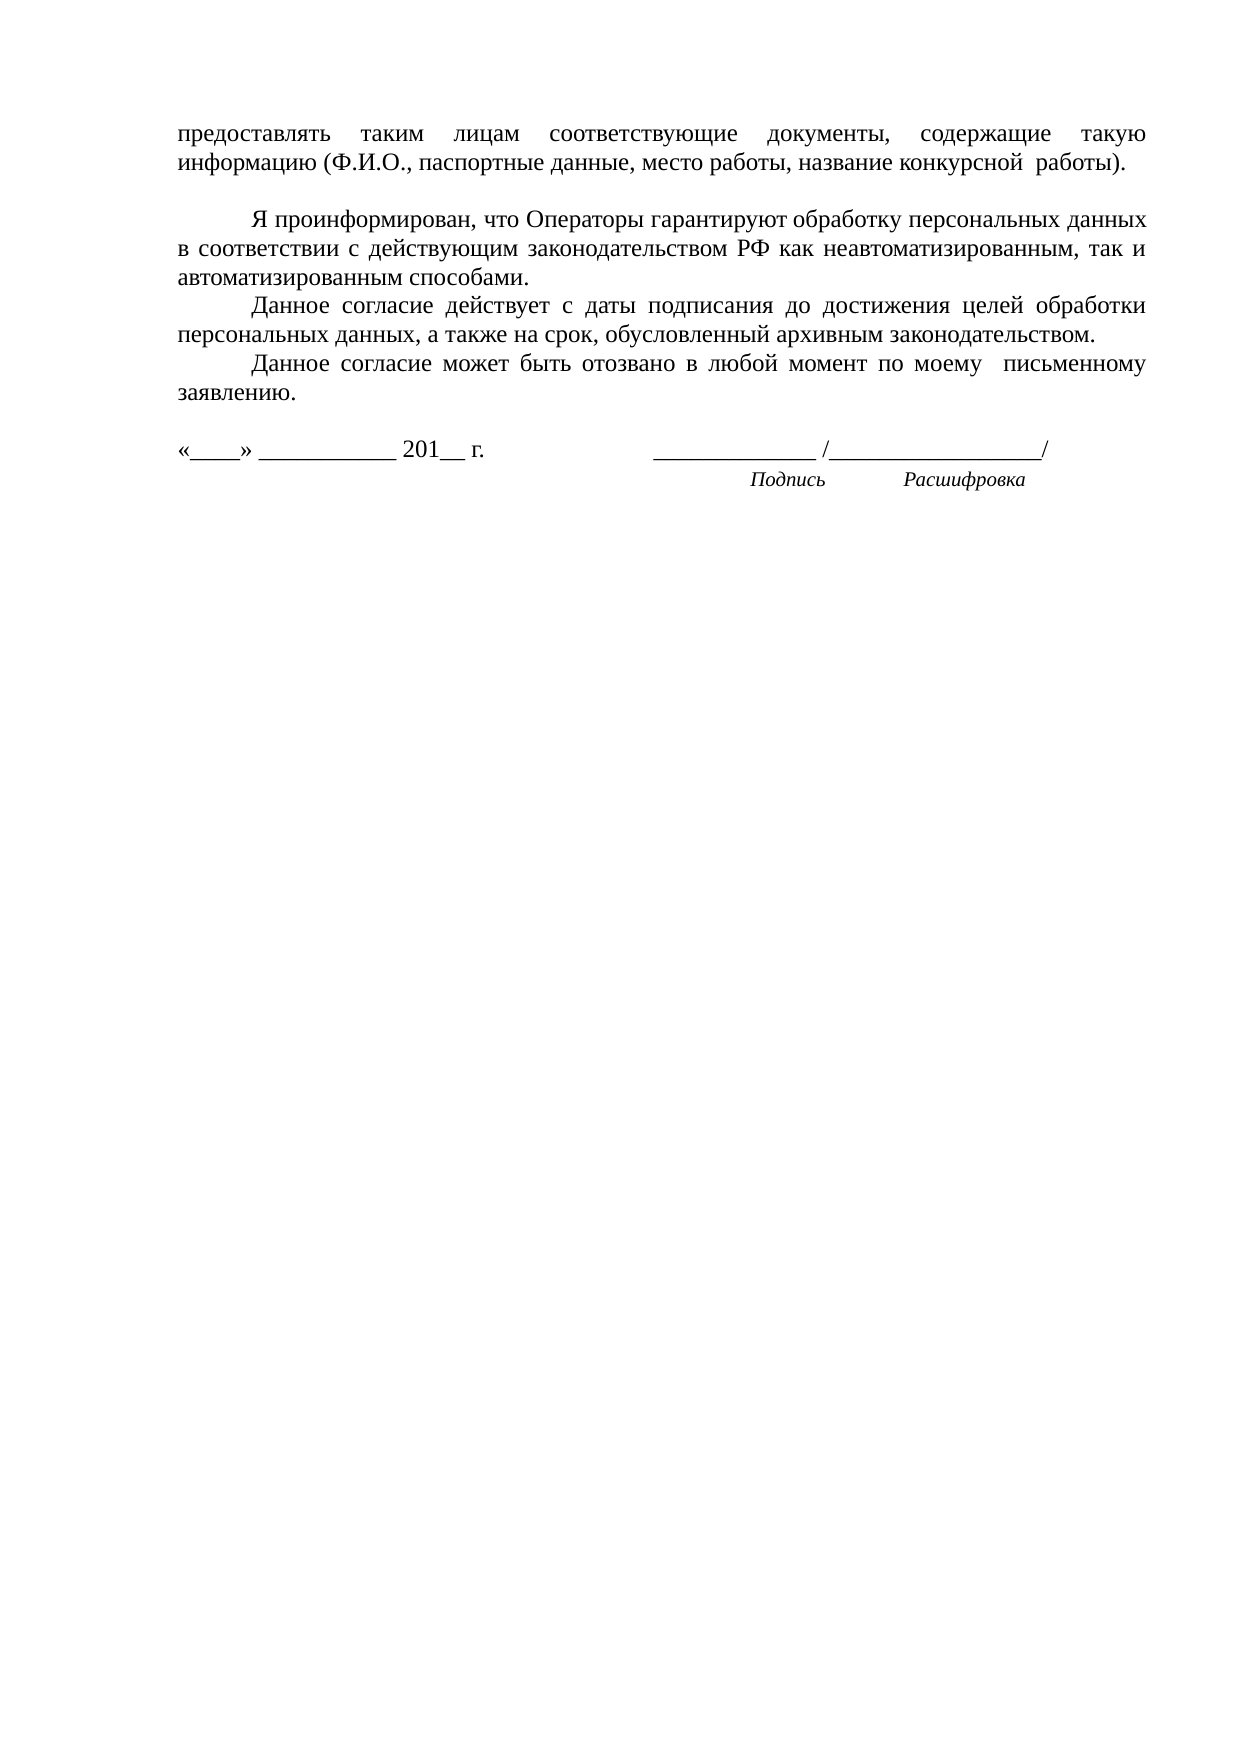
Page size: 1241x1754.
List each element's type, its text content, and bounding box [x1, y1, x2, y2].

text Данное согласие может быть отозвано в любой момент по моему письменному заявлению. [177, 348, 1147, 406]
text Данное согласие действует с даты подписания до достижения целей обработки персональных данных, а также на срок, обусловленный архивным законодательством. [177, 291, 1147, 348]
text предоставлять таким лицам соответствующие документы, содержащие такую информацию (Ф.И.О., паспортные данные, место работы, название конкурсной работы). [177, 118, 1147, 176]
text «____» ___________ 201__ г. _____________ /_________________/ [177, 434, 1147, 463]
text Подпись Расшифровка [177, 463, 1152, 492]
text Я проинформирован, что Операторы гарантируют обработку персональных данных в соответствии с действующим законодательством РФ как неавтоматизированным, так и автоматизированным способами. [177, 204, 1147, 291]
